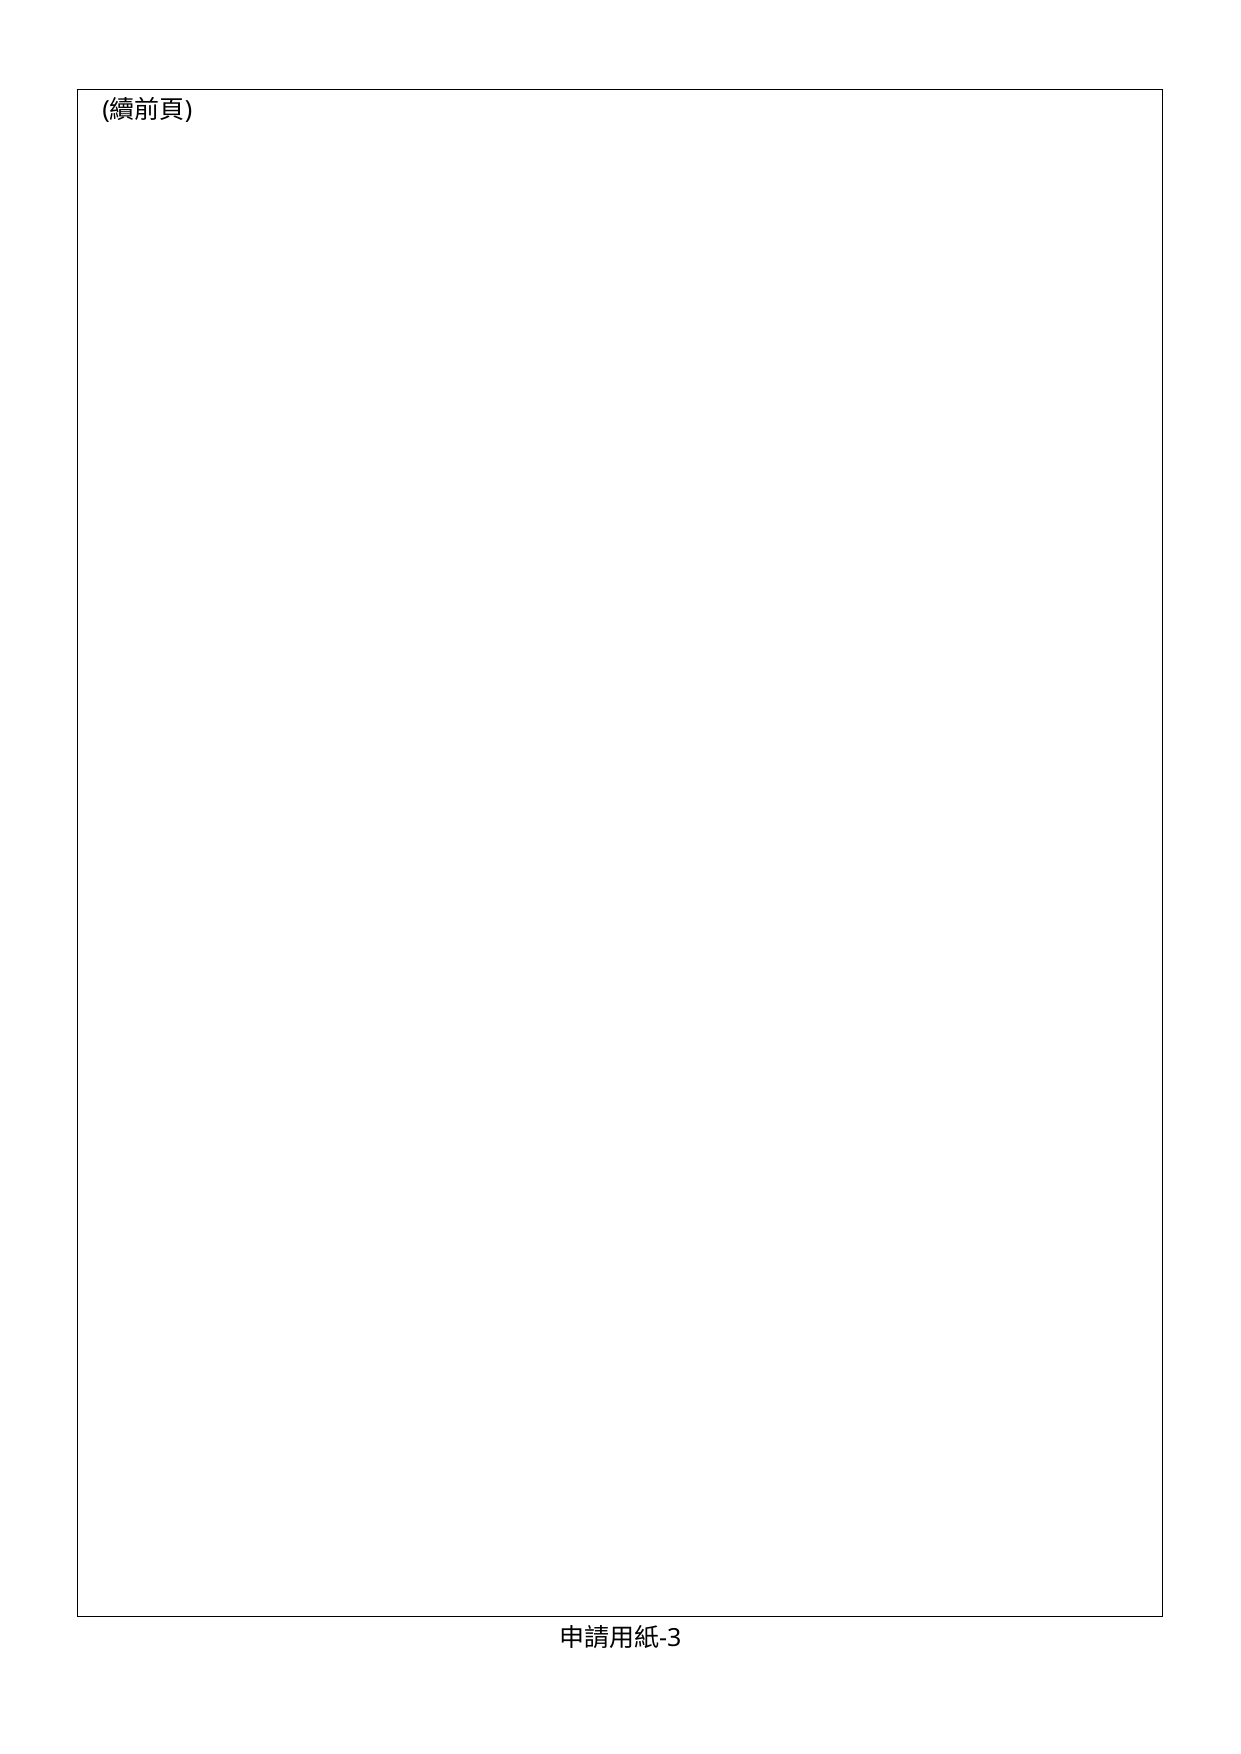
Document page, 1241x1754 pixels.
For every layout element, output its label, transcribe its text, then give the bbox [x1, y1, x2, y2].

table_header (續前頁) [78, 90, 1162, 1616]
text 申請用紙-3 [89, 1617, 1152, 1653]
